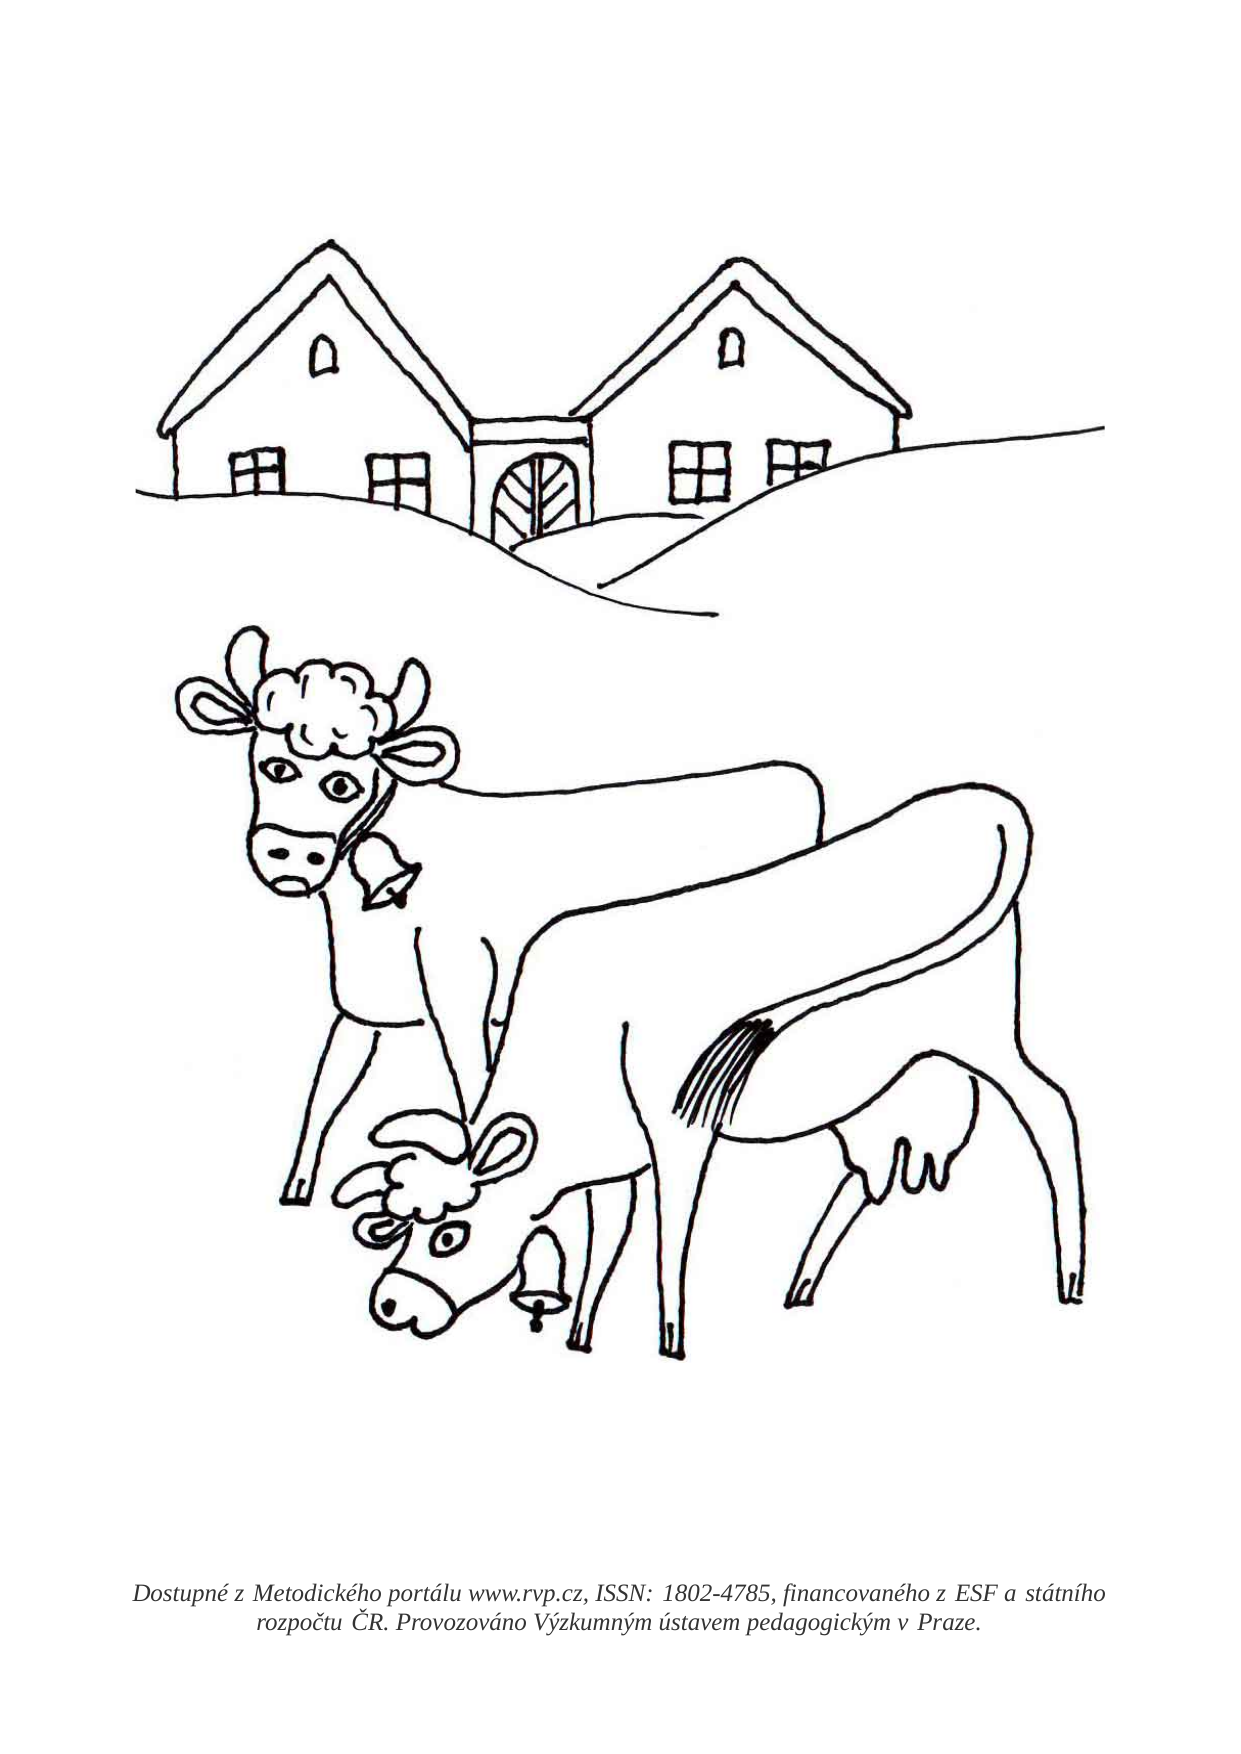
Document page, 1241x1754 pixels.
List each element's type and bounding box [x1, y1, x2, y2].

picture [135, 213, 1105, 1363]
